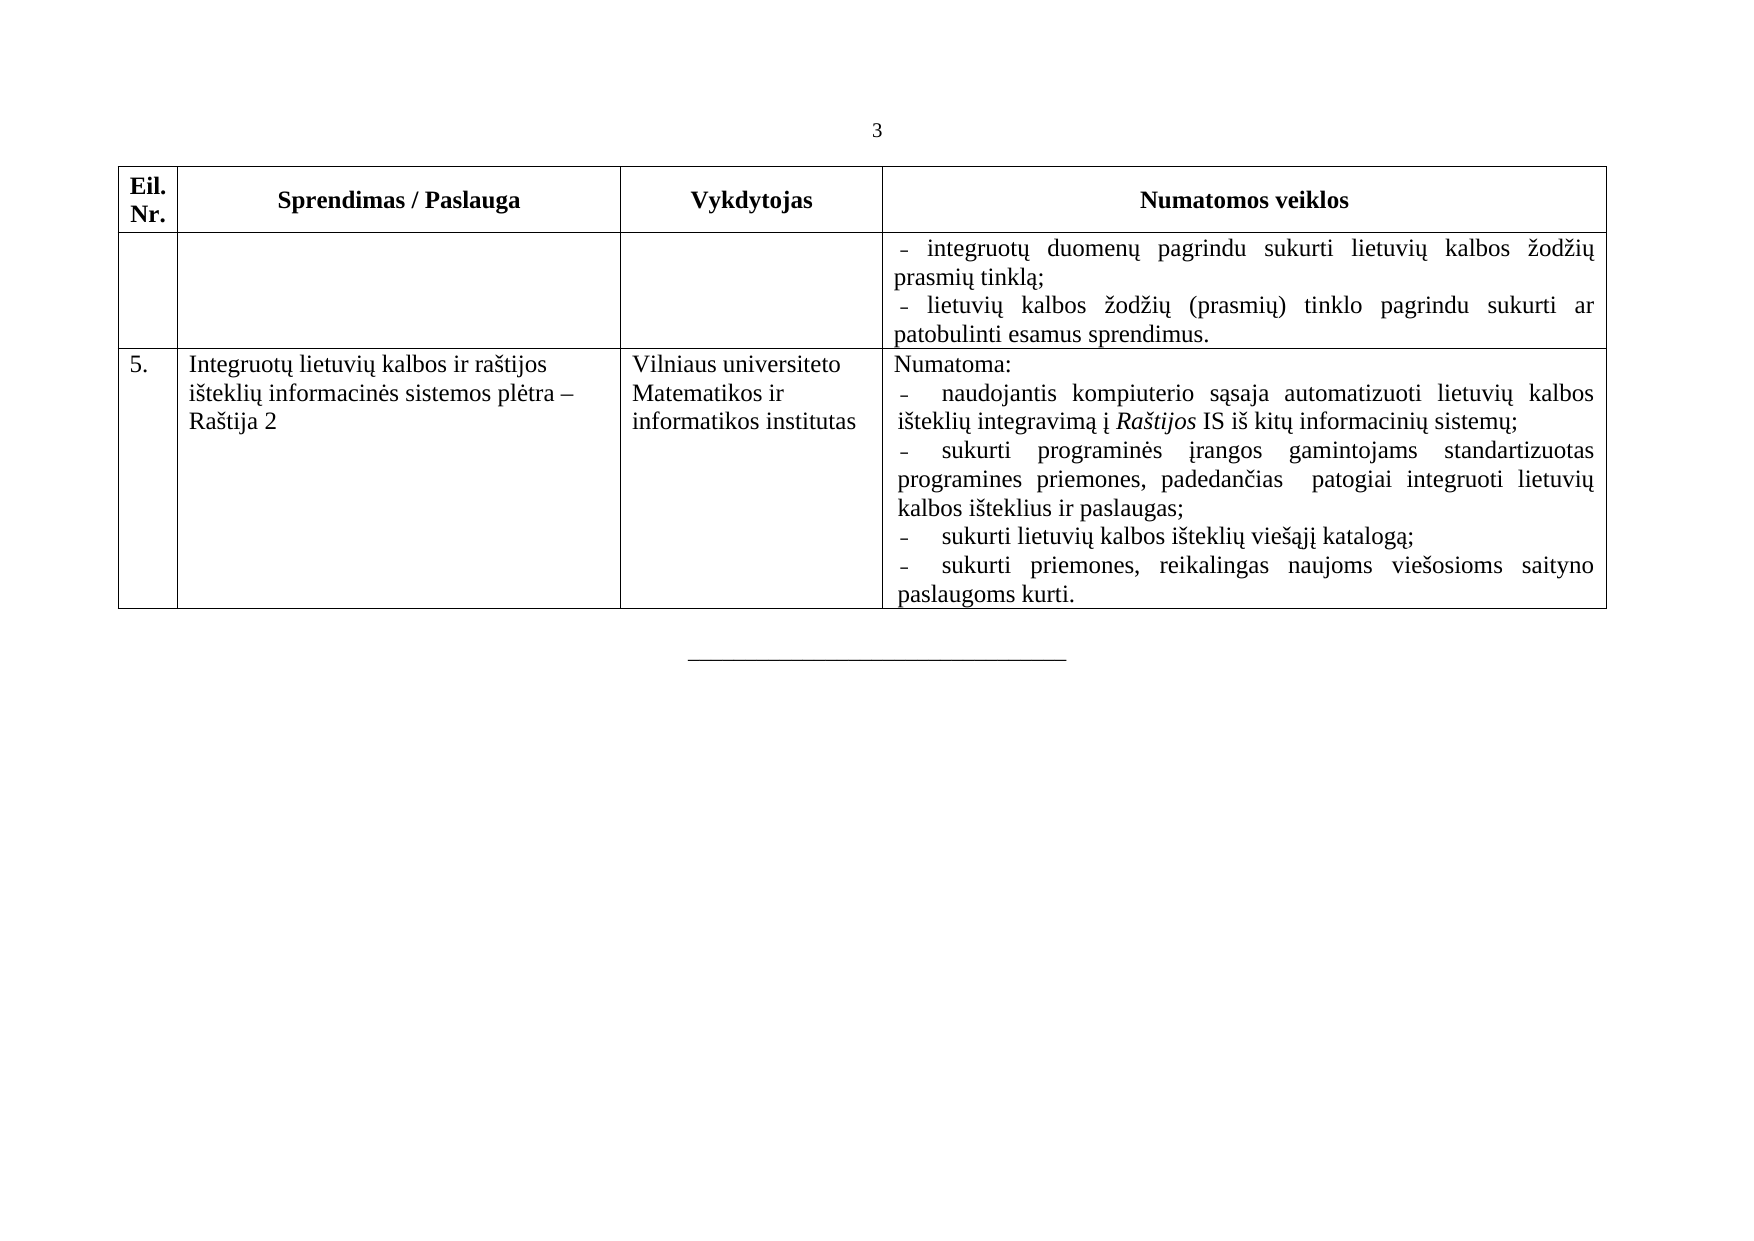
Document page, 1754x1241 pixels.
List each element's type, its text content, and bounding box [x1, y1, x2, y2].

text _________________________________ [118, 637, 1636, 664]
table_cell 5. [119, 349, 177, 608]
table_header Vykdytojas [621, 167, 882, 232]
table_cell [119, 233, 177, 348]
table_cell Vilniaus universiteto Matematikos ir informatikos institutas [621, 349, 882, 608]
table_cell [178, 233, 620, 348]
table_cell [621, 233, 882, 348]
table_header Numatomos veiklos [883, 167, 1606, 232]
table_cell Numatoma: ˗ naudojantis kompiuterio sąsaja automatizuoti lietuvių kalbos išteklių integravimą į Raštijos IS iš kitų informacinių sistemų; ˗ sukurti programinės įrangos gamintojams standartizuotas programines priemones, padedančias patogiai integruoti lietuvių kalbos išteklius ir paslaugas; ˗ sukurti lietuvių kalbos išteklių viešąjį katalogą; ˗ sukurti priemones, reikalingas naujoms viešosioms saityno paslaugoms kurti. [883, 349, 1606, 608]
table_header Eil. Nr. [119, 167, 177, 232]
table_header Sprendimas / Paslauga [178, 167, 620, 232]
table_cell ˗ integruotų duomenų pagrindu sukurti lietuvių kalbos žodžių prasmių tinklą; ˗ lietuvių kalbos žodžių (prasmių) tinklo pagrindu sukurti ar patobulinti esamus sprendimus. [883, 233, 1606, 348]
table_cell Integruotų lietuvių kalbos ir raštijos išteklių informacinės sistemos plėtra – Raštija 2 [178, 349, 620, 608]
